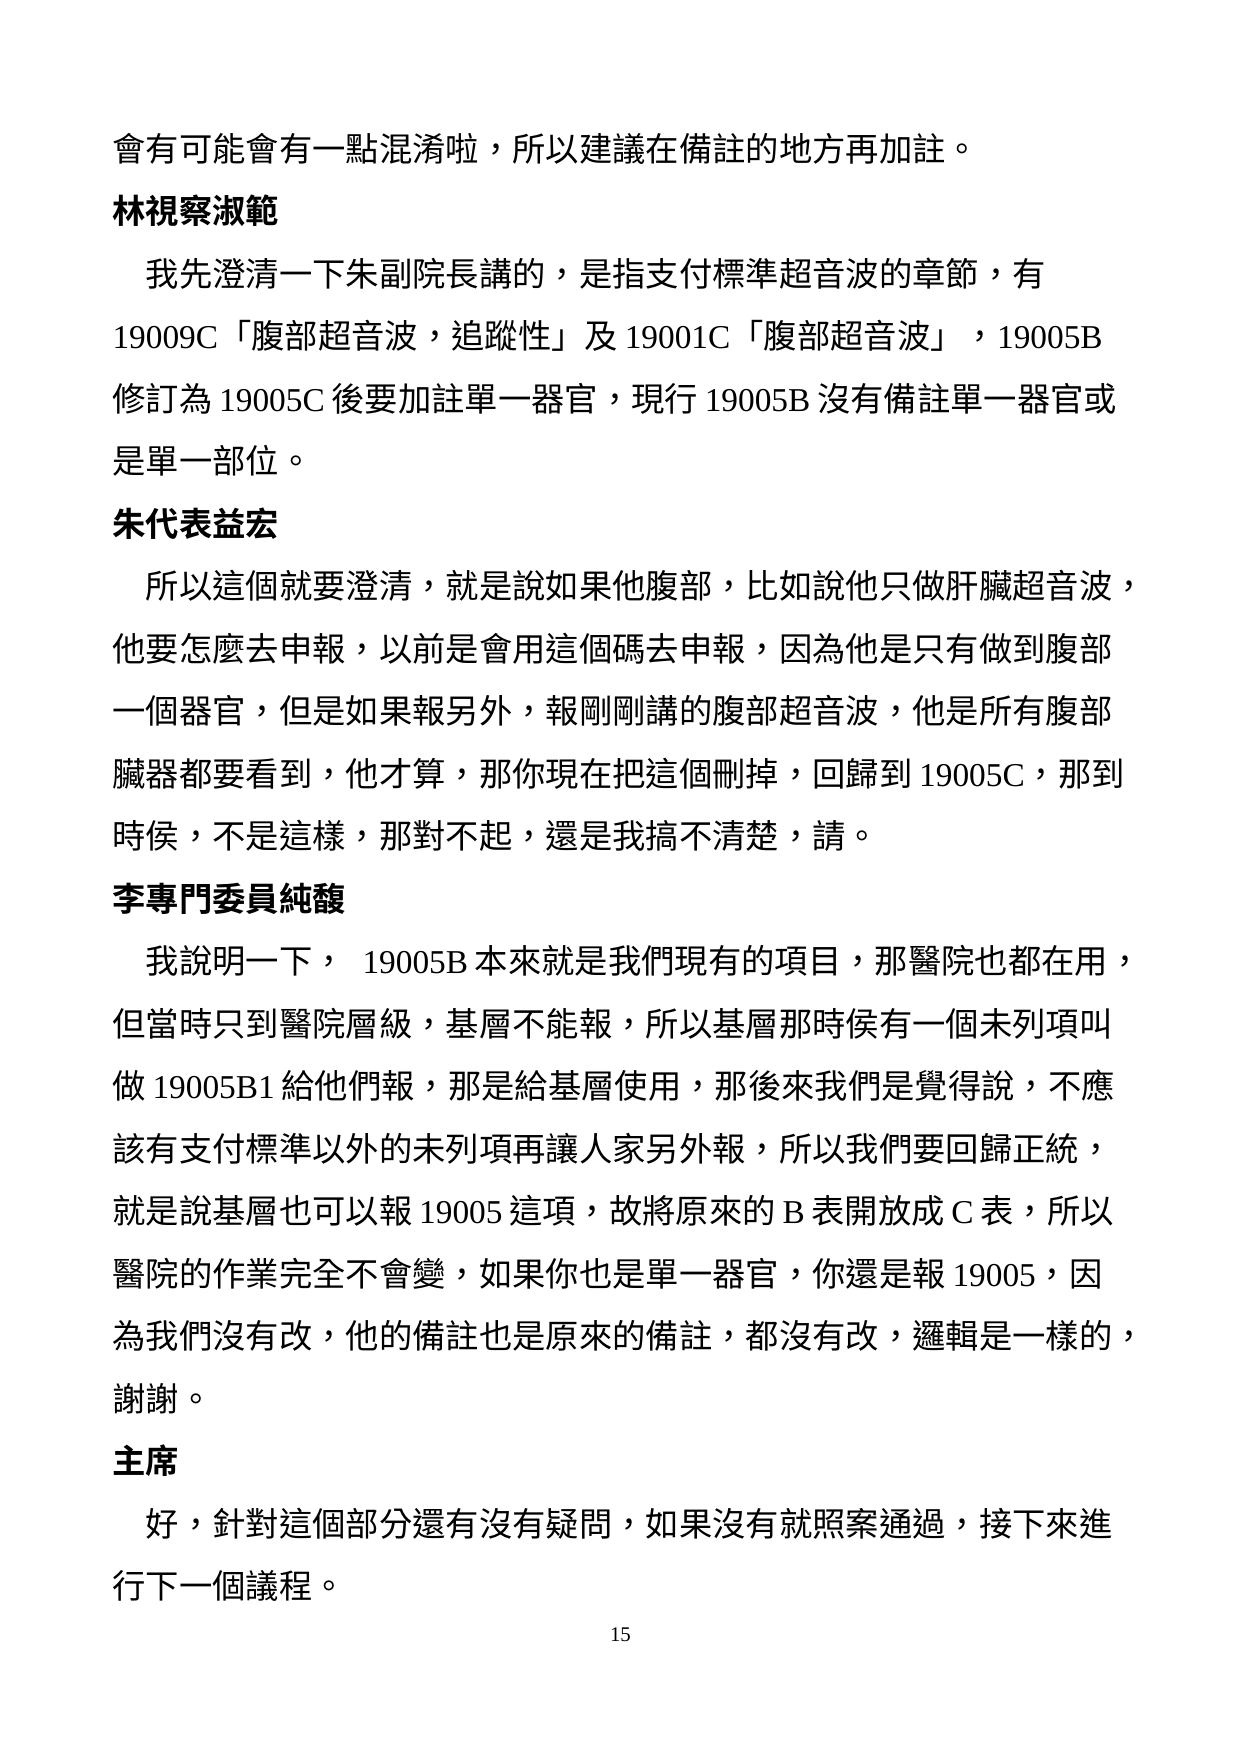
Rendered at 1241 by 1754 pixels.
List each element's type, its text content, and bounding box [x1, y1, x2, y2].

text 我說明一下， 19005B本來就是我們現有的項目，那醫院也都在用，但當時只到醫院層級，基層不能報，所以基層那時侯有一個未列項叫做19005B1給他們報，那是給基層使用，那後來我們是覺得說，不應該有支付標準以外的未列項再讓人家另外報，所以我們要回歸正統，就是說基層也可以報19005這項，故將原來的B表開放成C表，所以醫院的作業完全不會變，如果你也是單一器官，你還是報19005，因為我們沒有改，他的備註也是原來的備註，都沒有改，邏輯是一樣的，謝謝。 [112, 918, 1128, 1418]
text 我先澄清一下朱副院長講的，是指支付標準超音波的章節，有19009C「腹部超音波，追蹤性」及19001C「腹部超音波」，19005B修訂為19005C後要加註單一器官，現行19005B沒有備註單一器官或是單一部位。 [112, 230, 1128, 480]
text 會有可能會有一點混淆啦，所以建議在備註的地方再加註。 [112, 105, 1128, 168]
text 好，針對這個部分還有沒有疑問，如果沒有就照案通過，接下來進行下一個議程。 [112, 1480, 1128, 1605]
text 林視察淑範 [112, 168, 1128, 230]
text 所以這個就要澄清，就是說如果他腹部，比如說他只做肝臟超音波，他要怎麼去申報，以前是會用這個碼去申報，因為他是只有做到腹部一個器官，但是如果報另外，報剛剛講的腹部超音波，他是所有腹部臟器都要看到，他才算，那你現在把這個刪掉，回歸到19005C，那到時侯，不是這樣，那對不起，還是我搞不清楚，請。 [112, 543, 1128, 855]
text 朱代表益宏 [112, 480, 1128, 543]
text 主席 [112, 1418, 1128, 1480]
text 李專門委員純馥 [112, 855, 1128, 918]
